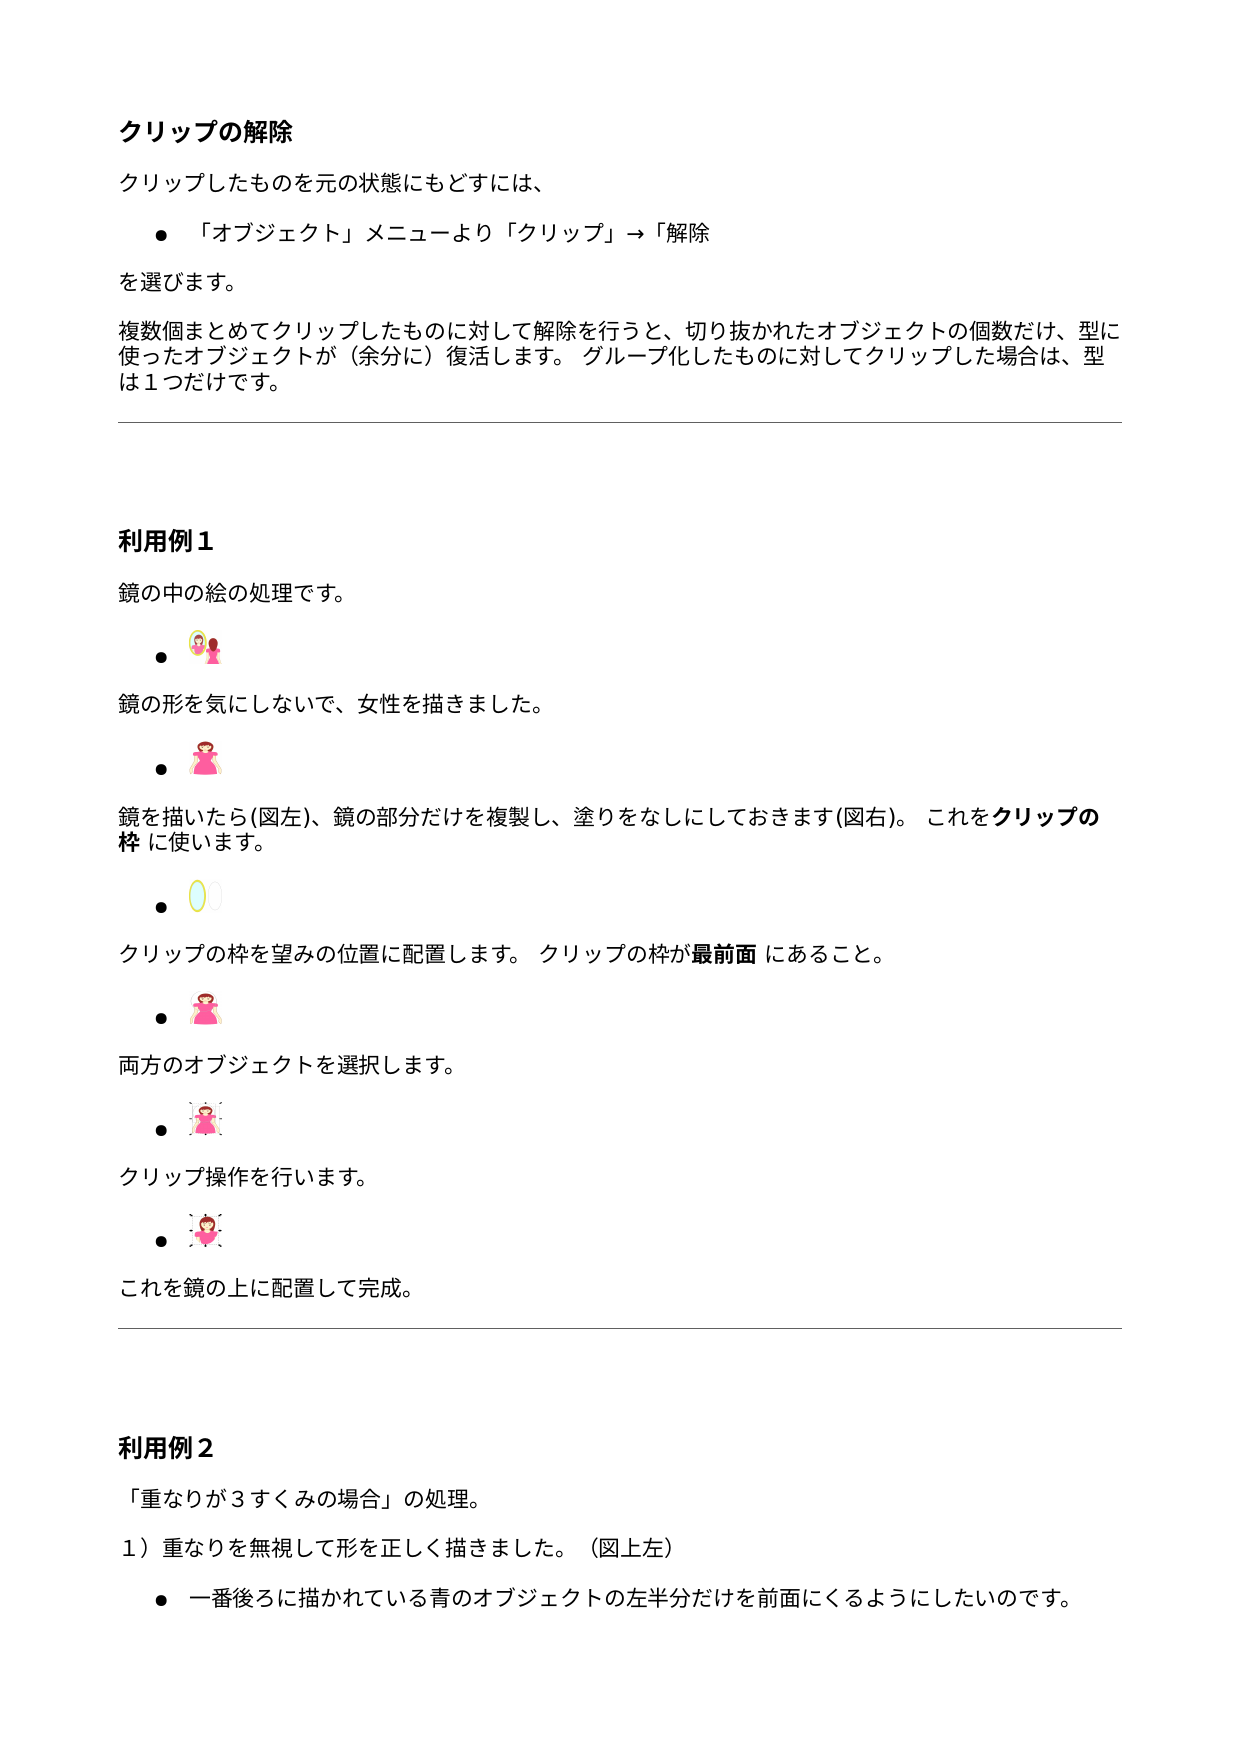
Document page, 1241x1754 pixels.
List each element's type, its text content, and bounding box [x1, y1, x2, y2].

text 両方のオブジェクトを選択します。 [118, 1053, 1122, 1079]
picture [188, 991, 223, 1025]
text 「重なりが３すくみの場合」の処理。 [118, 1487, 1122, 1513]
list 一番後ろに描かれている青のオブジェクトの左半分だけを前面にくるようにしたいのです。 [153, 1586, 1122, 1611]
text 鏡を描いたら(図左)、鏡の部分だけを複製し、塗りをなしにしておきます(図右)。 これをクリップの枠 に使います。 [118, 804, 1122, 856]
text を選びます。 [118, 270, 1122, 295]
text 複数個まとめてクリップしたものに対して解除を行うと、切り抜かれたオブジェクトの個数だけ、型に使ったオブジェクトが（余分に）復活します。 グループ化したものに対してクリップした場合は、型は１つだけです。 [118, 319, 1122, 395]
subtitle 利用例２ [118, 1434, 1122, 1463]
text クリップ操作を行います。 [118, 1165, 1122, 1190]
picture [188, 630, 223, 664]
picture [188, 1213, 223, 1248]
picture [188, 1102, 223, 1136]
picture [188, 879, 223, 913]
list 「オブジェクト」メニューより「クリップ」→「解除 [153, 221, 1122, 246]
text １）重なりを無視して形を正しく描きました。（図上左） [118, 1537, 1122, 1562]
text クリップしたものを元の状態にもどすには、 [118, 172, 1122, 197]
subtitle 利用例１ [118, 527, 1122, 557]
text これを鏡の上に配置して完成。 [118, 1276, 1122, 1302]
subtitle クリップの解除 [118, 118, 1122, 147]
text クリップの枠を望みの位置に配置します。 クリップの枠が最前面 にあること。 [118, 942, 1122, 967]
picture [188, 741, 223, 775]
text 鏡の中の絵の処理です。 [118, 581, 1122, 606]
text 鏡の形を気にしないで、女性を描きました。 [118, 692, 1122, 718]
